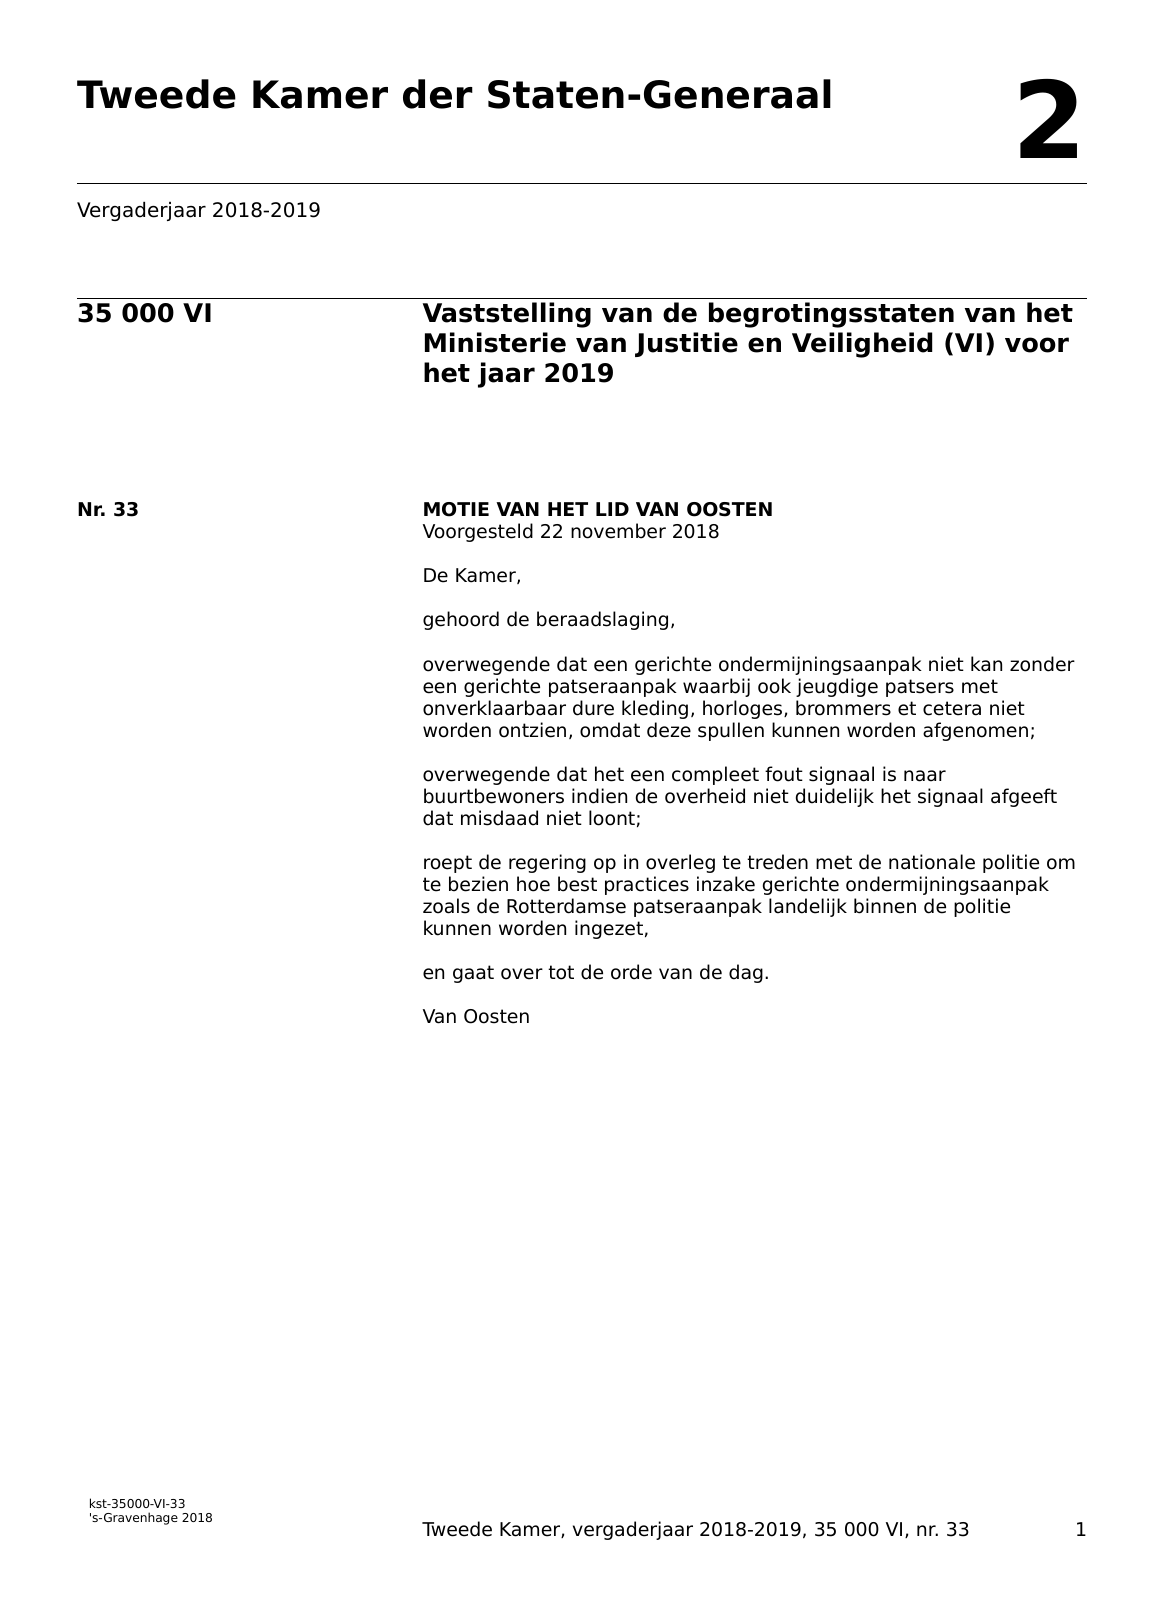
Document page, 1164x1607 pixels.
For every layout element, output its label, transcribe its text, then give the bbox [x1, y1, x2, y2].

text roept de regering op in overleg te treden met de nationale politie om te bezien hoe best practices inzake gerichte ondermijningsaanpak zoals de Rotterdamse patseraanpak landelijk binnen de politie kunnen worden ingezet, [422, 852, 1087, 940]
text en gaat over tot de orde van de dag. [422, 962, 1087, 984]
text gehoord de beraadslaging, [422, 609, 1087, 631]
table_cell Vergaderjaar 2018-2019 [77, 184, 1087, 298]
table_header 2 [886, 59, 1087, 183]
text overwegende dat een gerichte ondermijningsaanpak niet kan zonder een gerichte patseraanpak waarbij ook jeugdige patsers met onverklaarbaar dure kleding, horloges, brommers et cetera niet worden ontzien, omdat deze spullen kunnen worden afgenomen; [422, 653, 1087, 741]
table_header Tweede Kamer der Staten-Generaal [77, 59, 886, 183]
text 's-Gravenhage 2018 [88, 1511, 323, 1525]
text kst-35000-VI-33 [88, 1497, 323, 1511]
text overwegende dat het een compleet fout signaal is naar buurtbewoners indien de overheid niet duidelijk het signaal afgeeft dat misdaad niet loont; [422, 764, 1087, 829]
text De Kamer, [422, 565, 1087, 587]
subtitle Nr. 33 MOTIE VAN HET LID VAN OOSTEN [77, 499, 1087, 521]
text Van Oosten [422, 1006, 1087, 1028]
text Voorgesteld 22 november 2018 [422, 521, 1087, 543]
subtitle 35 000 VI Vaststelling van de begrotingsstaten van het Ministerie van Justitie en Veiligheid (VI) voor het jaar 2019 [77, 299, 1087, 388]
